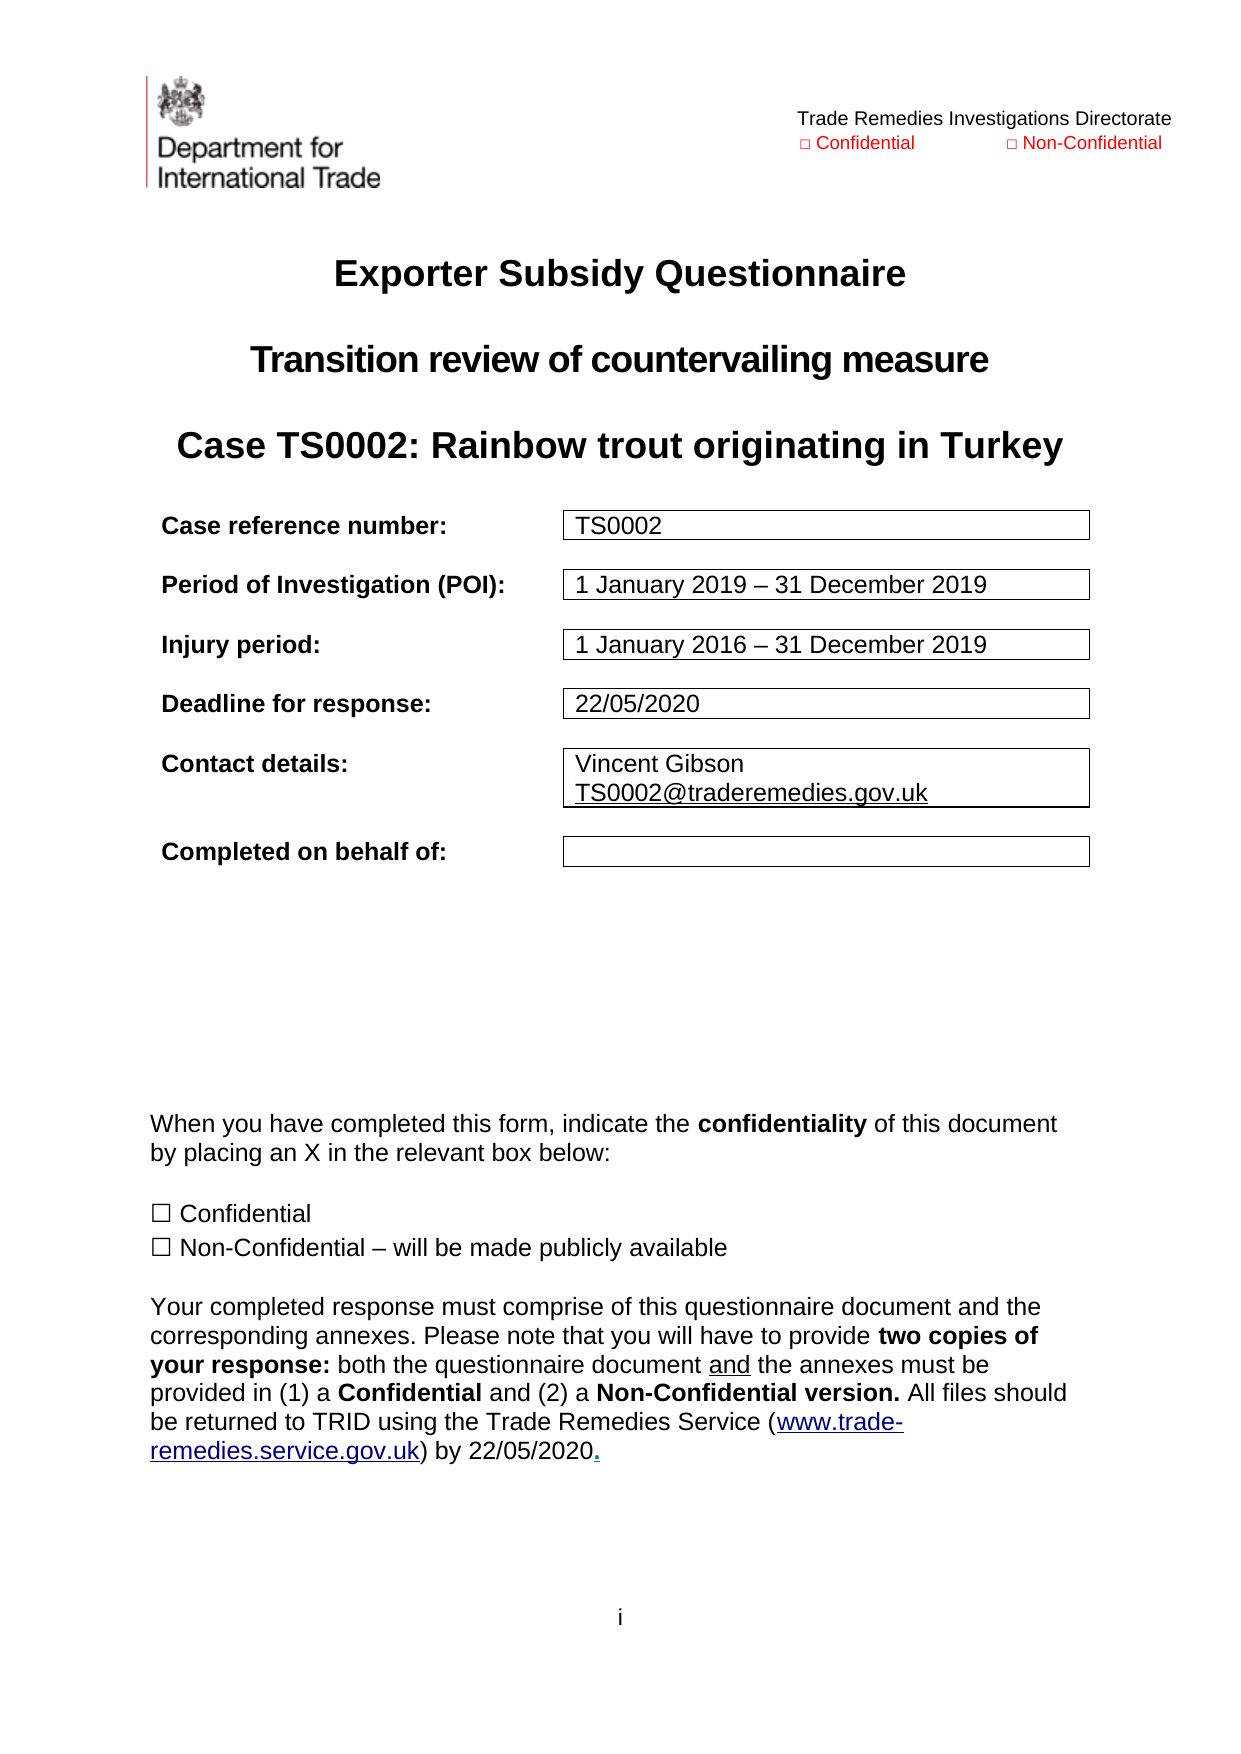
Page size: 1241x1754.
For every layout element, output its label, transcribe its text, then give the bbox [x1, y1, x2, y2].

text ☐ Non-Confidential – will be made publicly available [150, 1229, 1090, 1263]
table_cell [564, 660, 1089, 688]
table_cell 22/05/2020 [564, 689, 1089, 718]
table_cell 1 January 2016 – 31 December 2019 [564, 630, 1089, 658]
table_cell [564, 719, 1089, 748]
table_cell [150, 599, 563, 629]
table_cell Completed on behalf of: [150, 836, 563, 866]
table_cell [564, 837, 1089, 866]
table_cell Injury period: [150, 629, 563, 658]
text When you have completed this form, indicate the confidentiality of this document by placing an X in the relevant box below: [150, 1109, 1090, 1167]
table_header TS0002 [564, 511, 1089, 539]
text ☐ Confidential [150, 1195, 1090, 1229]
table_header Case reference number: [150, 510, 563, 539]
table_cell [150, 718, 563, 748]
table_cell [564, 540, 1089, 569]
table_cell [150, 539, 563, 569]
table_cell Contact details: [150, 748, 563, 806]
table_cell [564, 808, 1089, 836]
text Your completed response must comprise of this questionnaire document and the corresponding annexes. Please note that you will have to provide two copies of your response: both the questionnaire document and the annexes must be provided in (1) a Confidential and (2) a Non-Confidential version. All files should be returned to TRID using the Trade Remedies Service (www.trade-remedies.service.gov.uk) by 22/05/2020. [150, 1292, 1090, 1465]
table_cell [564, 600, 1089, 629]
text Case TS0002: Rainbow trout originating in Turkey [150, 423, 1090, 466]
title Transition review of countervailing measure [150, 337, 1090, 380]
text Exporter Subsidy Questionnaire [150, 251, 1090, 294]
table_cell 1 January 2019 – 31 December 2019 [564, 570, 1089, 599]
table_cell [150, 806, 563, 836]
table_cell Deadline for response: [150, 688, 563, 718]
table_cell Vincent Gibson TS0002@traderemedies.gov.uk [564, 749, 1089, 806]
table_cell [150, 659, 563, 688]
table_cell Period of Investigation (POI): [150, 569, 563, 599]
